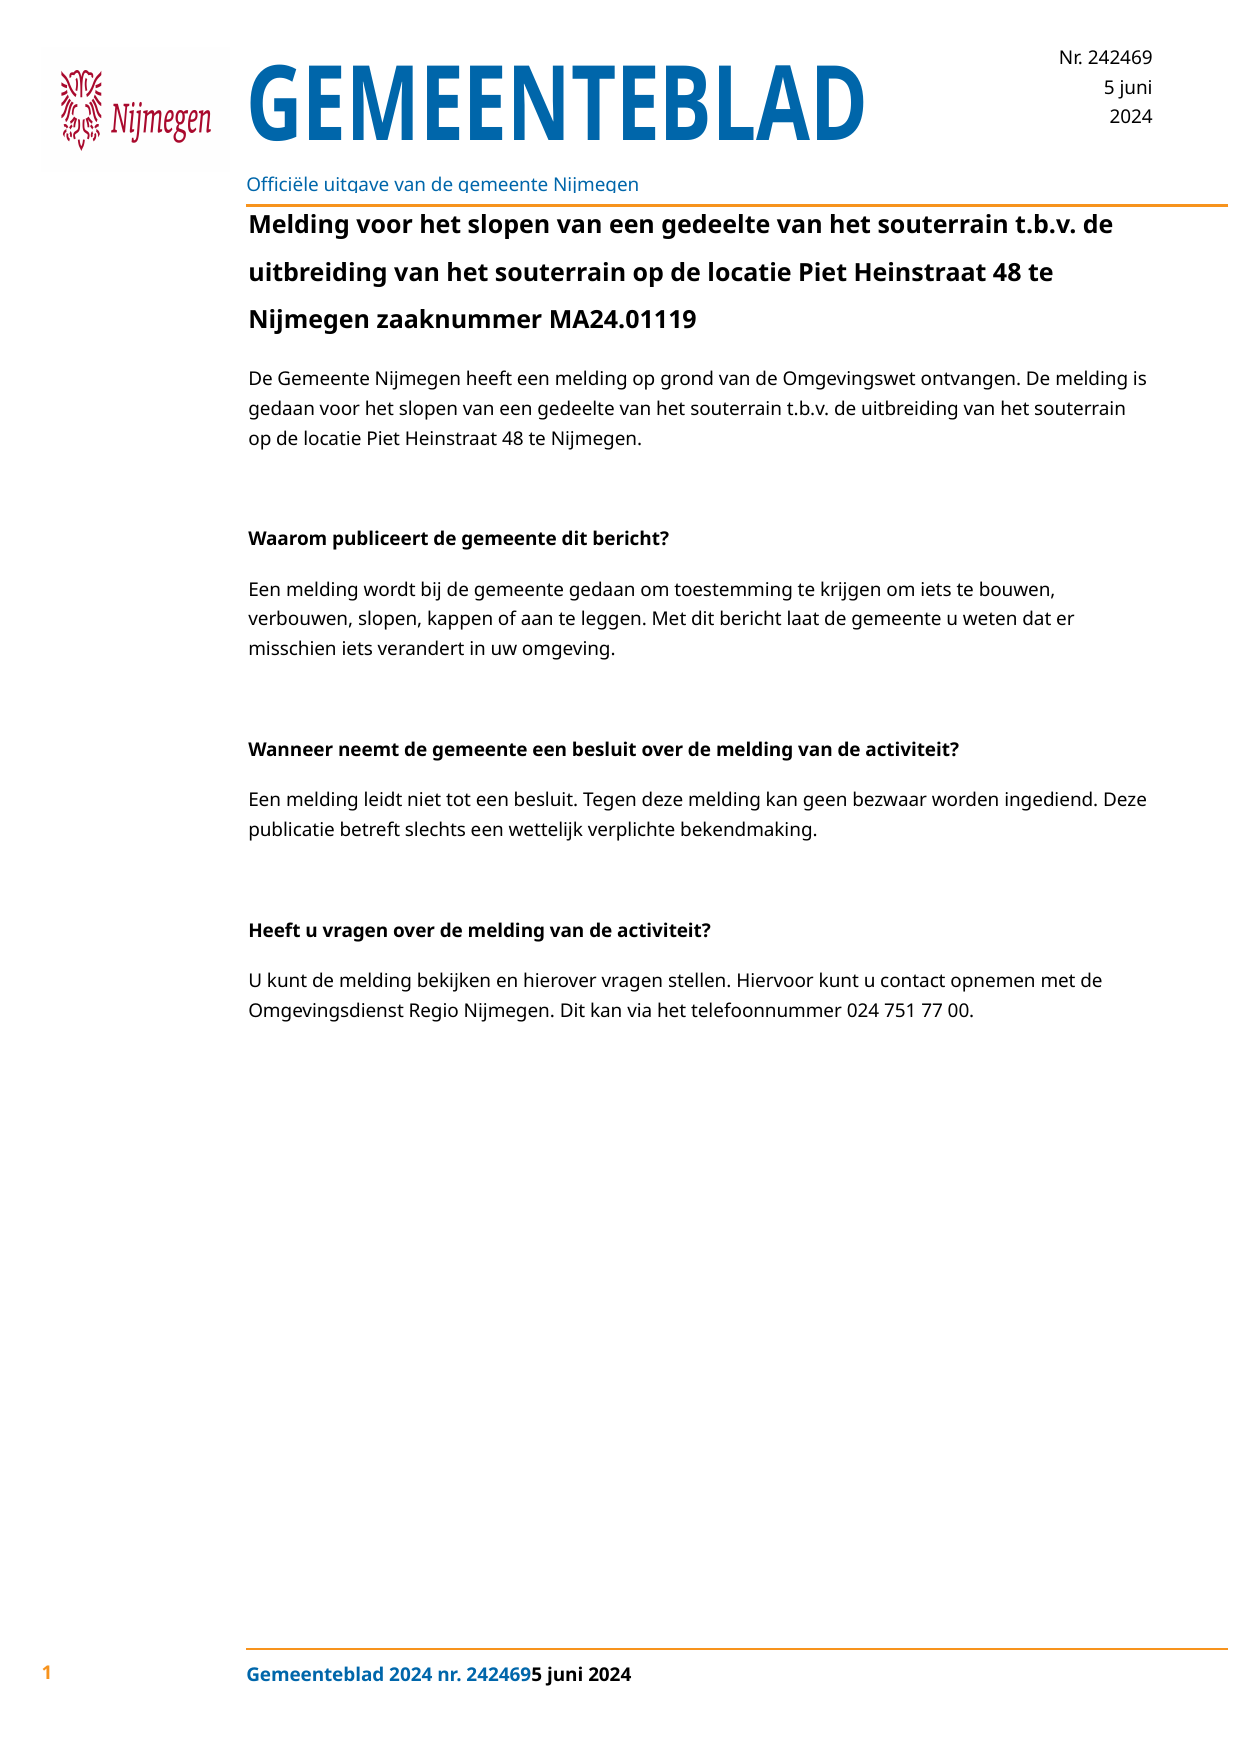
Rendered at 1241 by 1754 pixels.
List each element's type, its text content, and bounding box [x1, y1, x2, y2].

text De Gemeente Nijmegen heeft een melding op grond van de Omgevingswet ontvangen. De melding is gedaan voor het slopen van een gedeelte van het souterrain t.b.v. de uitbreiding van het souterrain op de locatie Piet Heinstraat 48 te Nijmegen. [248, 366, 1152, 450]
text Een melding wordt bij de gemeente gedaan om toestemming te krijgen om iets te bouwen, verbouwen, slopen, kappen of aan te leggen. Met dit bericht laat de gemeente u weten dat er misschien iets verandert in uw omgeving. [248, 576, 1152, 661]
text U kunt de melding bekijken en hierover vragen stellen. Hiervoor kunt u contact opnemen met de Omgevingsdienst Regio Nijmegen. Dit kan via het telefoonnummer 024 751 77 00. [248, 967, 1152, 1022]
text Heeft u vragen over de melding van de activiteit? [248, 917, 1152, 942]
text Melding voor het slopen van een gedeelte van het souterrain t.b.v. de uitbreiding van het souterrain op de locatie Piet Heinstraat 48 te Nijmegen zaaknummer MA24.01119 [248, 207, 1152, 336]
picture [41, 47, 231, 172]
text Wanneer neemt de gemeente een besluit over de melding van de activiteit? [248, 736, 1152, 762]
text Waarom publiceert de gemeente dit bericht? [248, 526, 1152, 551]
text Een melding leidt niet tot een besluit. Tegen deze melding kan geen bezwaar worden ingediend. Deze publicatie betreft slechts een wettelijk verplichte bekendmaking. [248, 786, 1152, 842]
